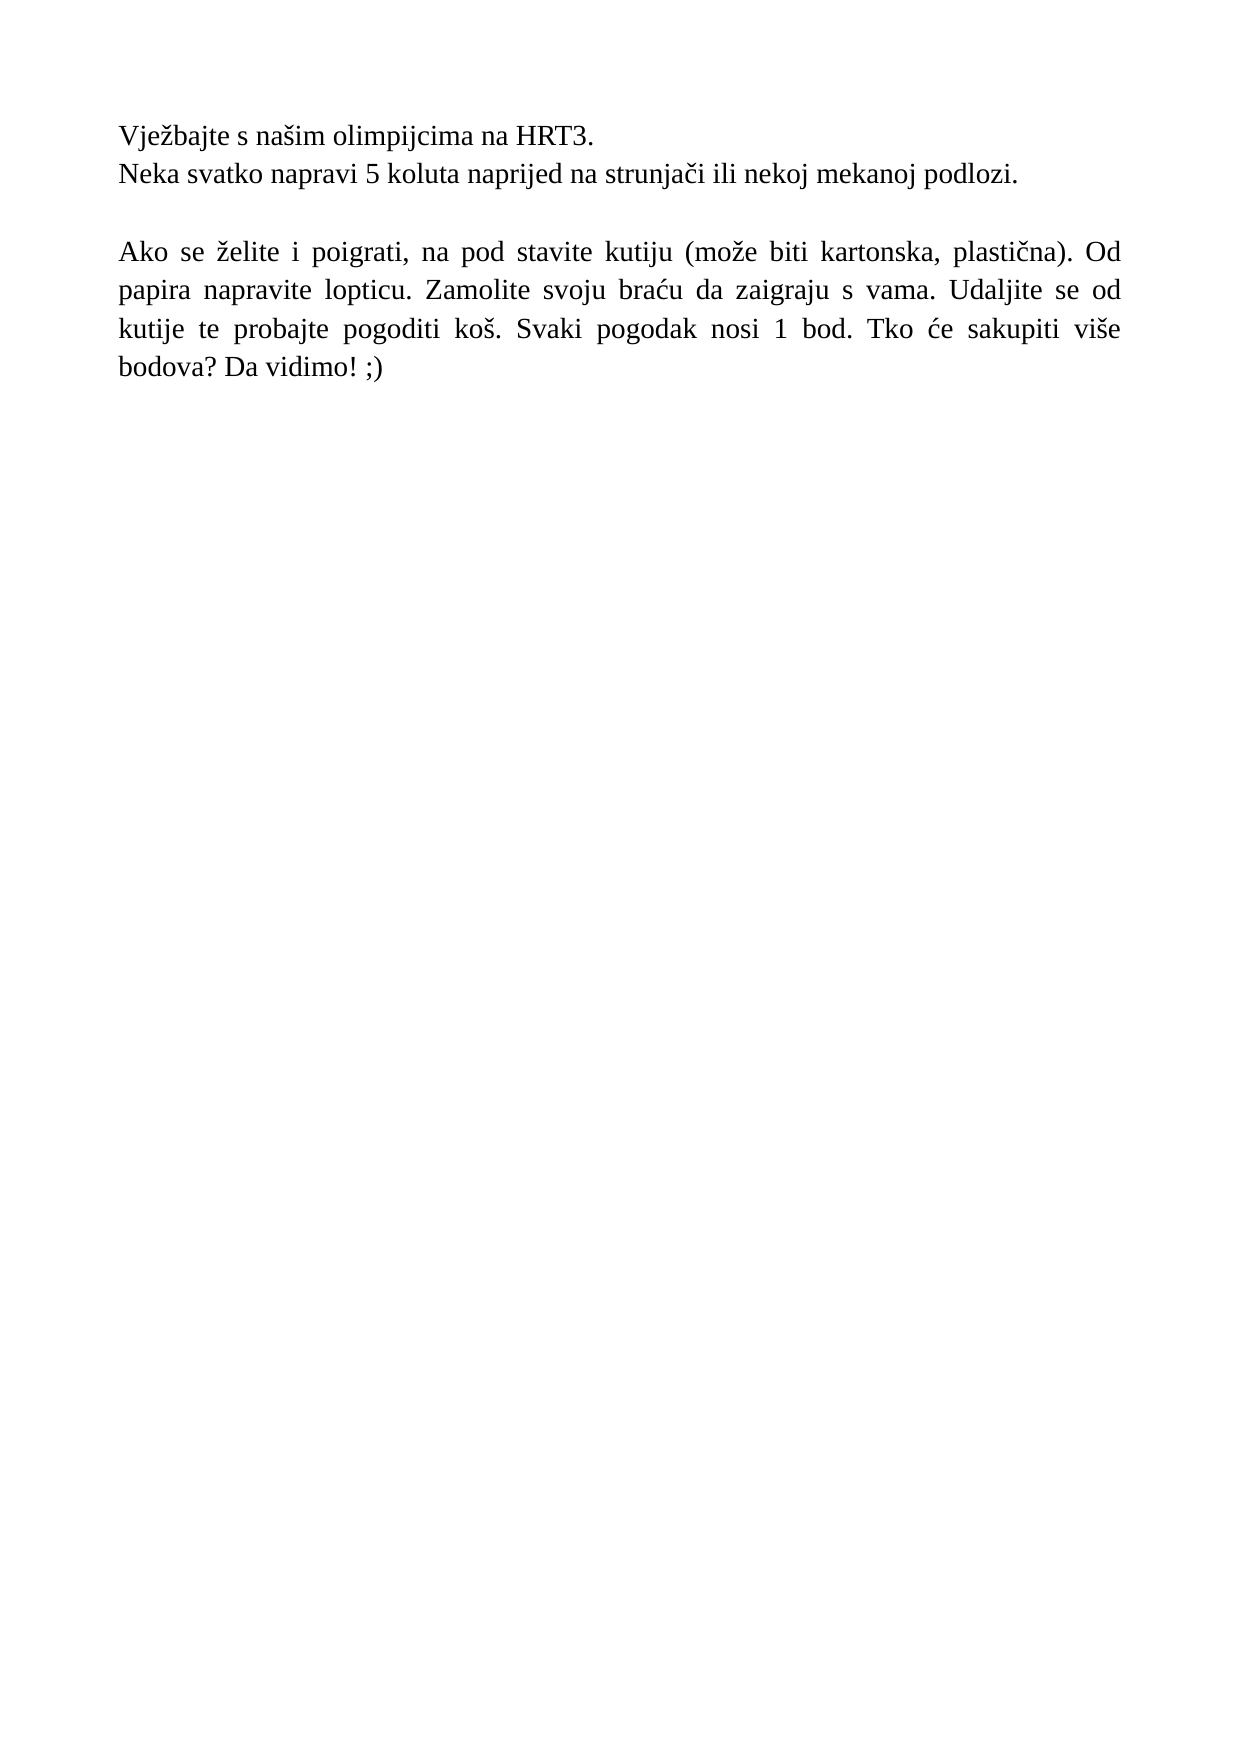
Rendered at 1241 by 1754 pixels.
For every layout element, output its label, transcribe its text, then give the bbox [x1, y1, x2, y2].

text Ako se želite i poigrati, na pod stavite kutiju (može biti kartonska, plastična). Od papira napravite lopticu. Zamolite svoju braću da zaigraju s vama. Udaljite se od kutije te probajte pogoditi koš. Svaki pogodak nosi 1 bod. Tko će sakupiti više bodova? Da vidimo! ;) [118, 234, 1122, 383]
text Neka svatko napravi 5 koluta naprijed na strunjači ili nekoj mekanoj podlozi. [118, 157, 1122, 190]
text Vježbajte s našim olimpijcima na HRT3. [118, 118, 1122, 152]
